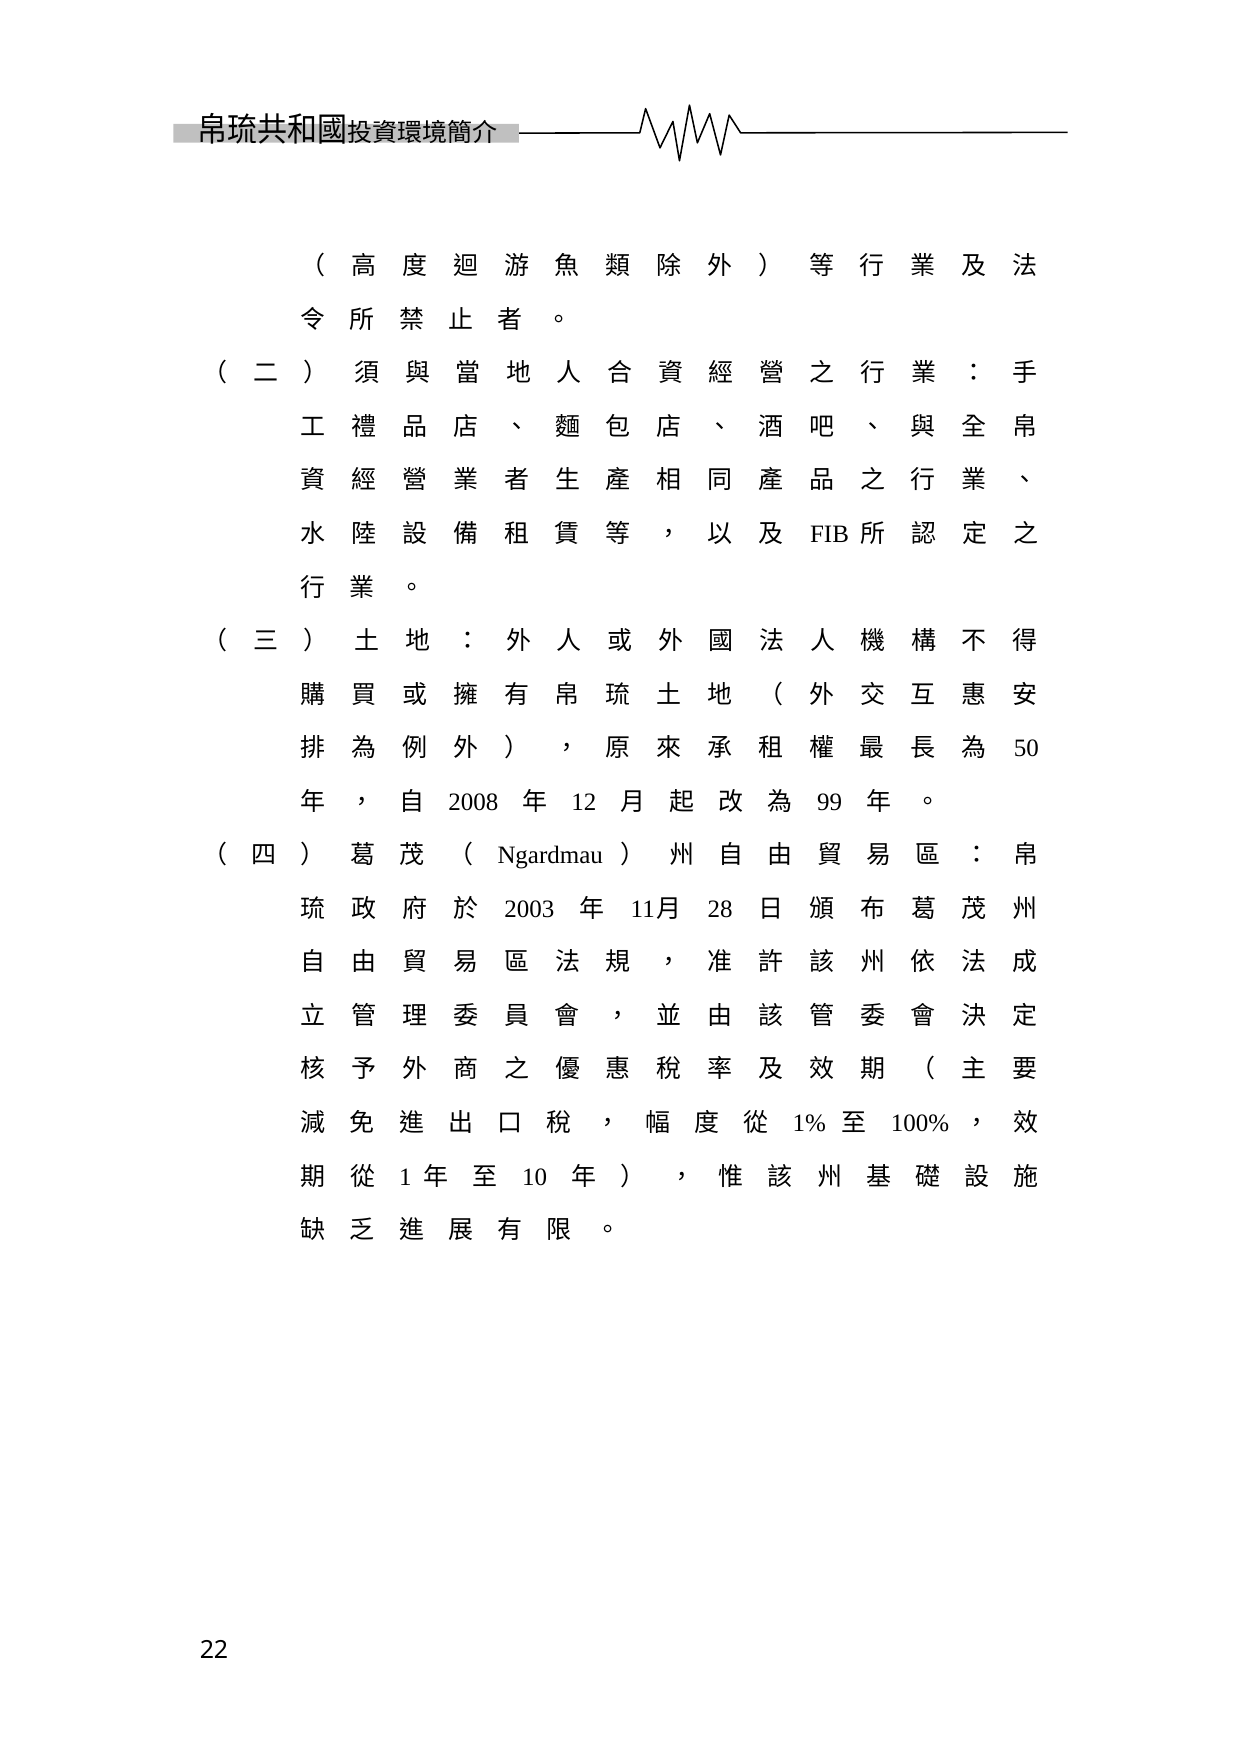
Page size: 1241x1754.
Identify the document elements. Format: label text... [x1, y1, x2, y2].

text （二）須與當地人合資經營之行業：手工禮品店、麵包店、酒吧、與全帛資經營業者生產相同產品之行業、水陸設備租賃等，以及FIB所認定之行業。 [202, 344, 1063, 612]
text （一）外資不得從事之行業：批發零售業、運輸業（含計程車及租車業）、導遊、釣魚及潛水嚮導及任何其他水上運輸業、旅行社、商業漁撈（高度迴游魚類除外）等行業及法令所禁止者。 [202, 237, 1063, 344]
text （三）土地：外人或外國法人機構不得購買或擁有帛琉土地（外交互惠安排為例外），原來承租權最長為50年，自2008年12月起改為99年。 [202, 612, 1063, 826]
text （四）葛茂（Ngardmau）州自由貿易區：帛琉政府於2003年11月28日頒布葛茂州自由貿易區法規，准許該州依法成立管理委員會，並由該管委會決定核予外商之優惠稅率及效期（主要減免進出口稅，幅度從1%至100%，效期從1年至10年），惟該州基礎設施缺乏進展有限。 [202, 826, 1063, 1254]
